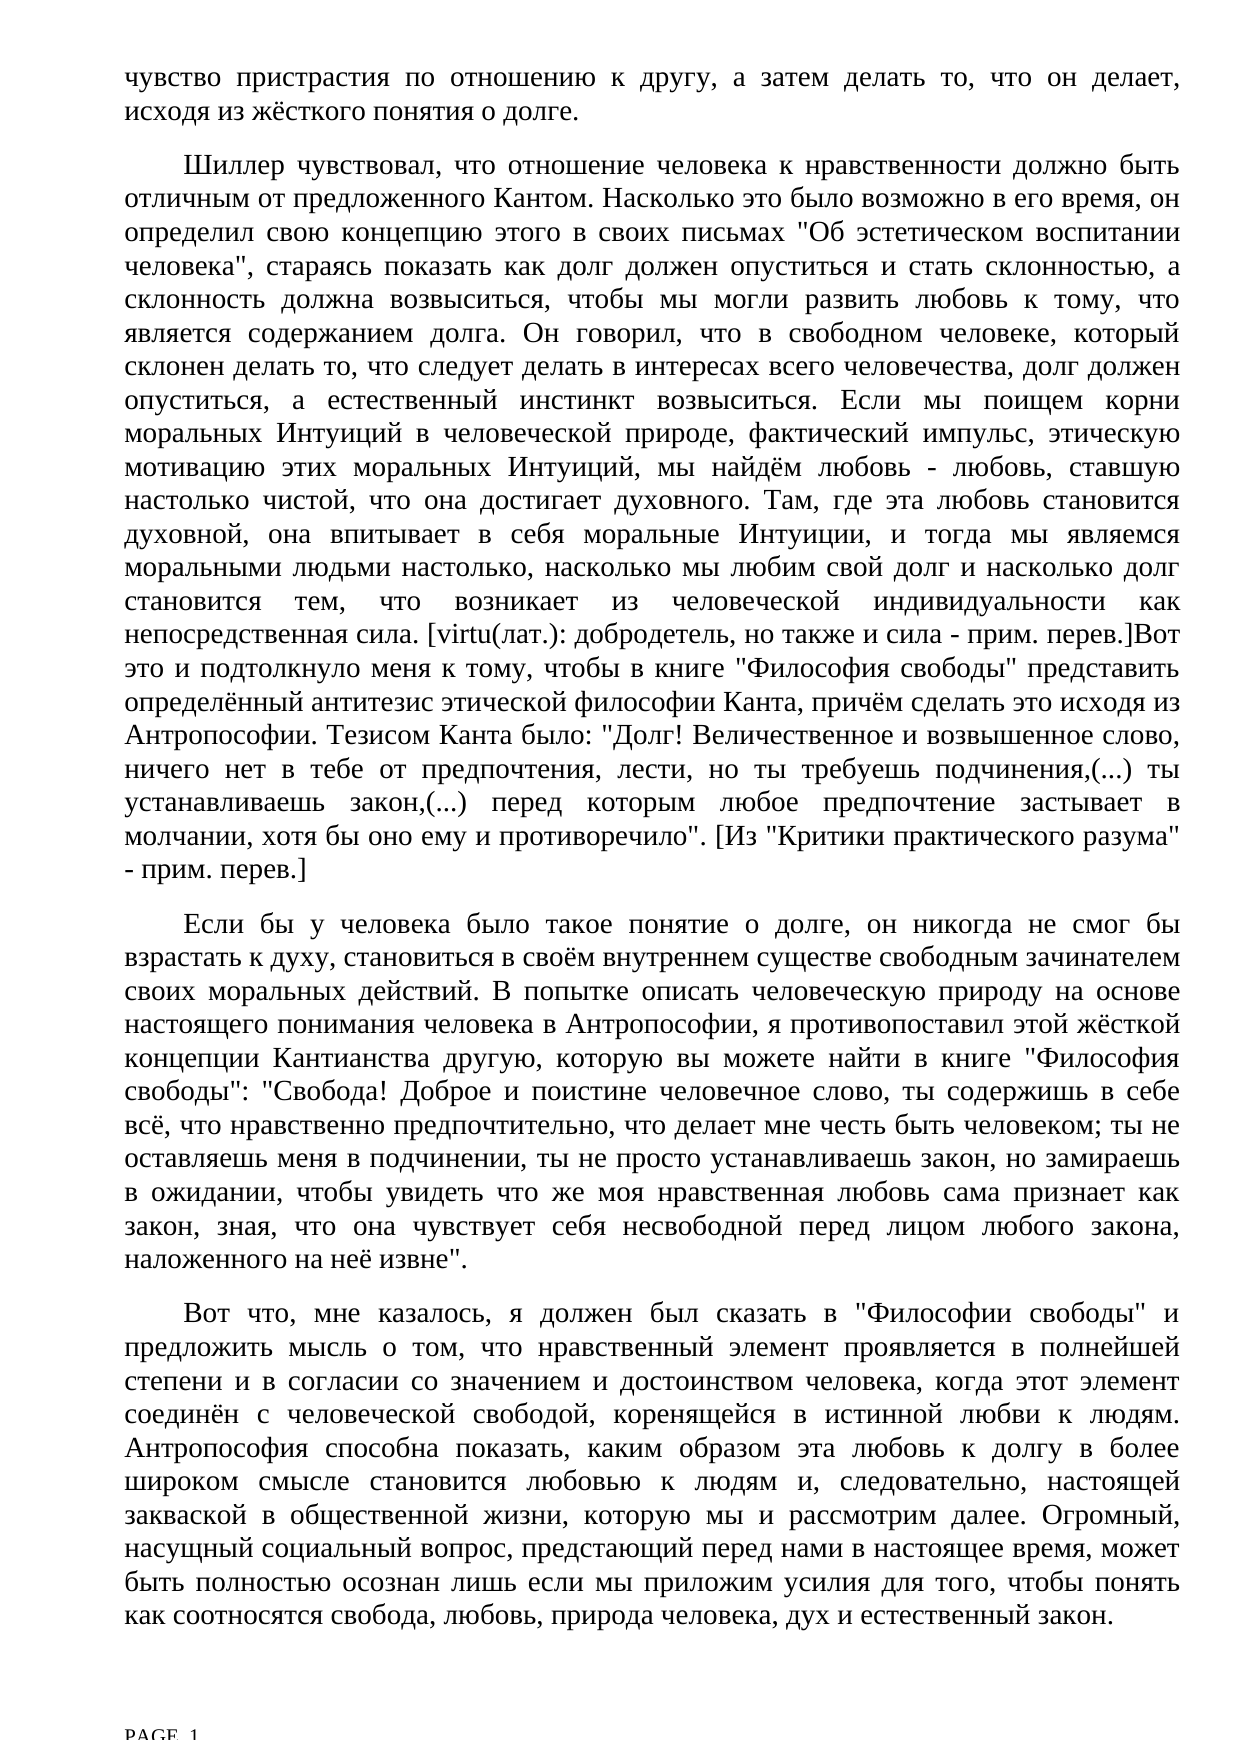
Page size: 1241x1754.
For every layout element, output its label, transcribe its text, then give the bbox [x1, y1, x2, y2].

text Если бы у человека было такое понятие о долге, он никогда не смог бы взрастать к духу, становиться в своём внутреннем существе свободным зачинателем своих моральных действий. В попытке описать человеческую природу на основе настоящего понимания человека в Антропософии, я противопоставил этой жёсткой концепции Кантианства другую, которую вы можете найти в книге "Философия свободы": "Свобода! Доброе и поистине человечное слово, ты содержишь в себе всё, что нравственно предпочтительно, что делает мне честь быть человеком; ты не оставляешь меня в подчинении, ты не просто устанавливаешь закон, но замираешь в ожидании, чтобы увидеть что же моя нравственная любовь сама признает как закон, зная, что она чувствует себя несвободной перед лицом любого закона, наложенного на неё извне". [124, 906, 1181, 1275]
text [124, 1652, 1181, 1685]
text чувство пристрастия по отношению к другу, а затем делать то, что он делает, исходя из жёсткого понятия о долге. [124, 59, 1181, 126]
text Шиллер чувствовал, что отношение человека к нравственности должно быть отличным от предложенного Кантом. Насколько это было возможно в его время, он определил свою концепцию этого в своих письмах "Об эстетическом воспитании человека", стараясь показать как долг должен опуститься и стать склонностью, а склонность должна возвыситься, чтобы мы могли развить любовь к тому, что является содержанием долга. Он говорил, что в свободном человеке, который склонен делать то, что следует делать в интересах всего человечества, долг должен опуститься, а естественный инстинкт возвыситься. Если мы поищем корни моральных Интуиций в человеческой природе, фактический импульс, этическую мотивацию этих моральных Интуиций, мы найдём любовь - любовь, ставшую настолько чистой, что она достигает духовного. Там, где эта любовь становится духовной, она впитывает в себя моральные Интуиции, и тогда мы являемся моральными людьми настолько, насколько мы любим свой долг и насколько долг становится тем, что возникает из человеческой индивидуальности как непосредственная сила. [virtu(лат.): добродетель, но также и сила - прим. перев.]Вот это и подтолкнуло меня к тому, чтобы в книге "Философия свободы" представить определённый антитезис этической философии Канта, причём сделать это исходя из Антропософии. Тезисом Канта было: "Долг! Величественное и возвышенное слово, ничего нет в тебе от предпочтения, лести, но ты требуешь подчинения,(...) ты устанавливаешь закон,(...) перед которым любое предпочтение застывает в молчании, хотя бы оно ему и противоречило". [Из "Критики практического разума" - прим. перев.] [124, 147, 1181, 885]
text Вот что, мне казалось, я должен был сказать в "Философии свободы" и предложить мысль о том, что нравственный элемент проявляется в полнейшей степени и в согласии со значением и достоинством человека, когда этот элемент соединён с человеческой свободой, коренящейся в истинной любви к людям. Антропософия способна показать, каким образом эта любовь к долгу в более широком смысле становится любовью к людям и, следовательно, настоящей закваской в общественной жизни, которую мы и рассмотрим далее. Огромный, насущный социальный вопрос, предстающий перед нами в настоящее время, может быть полностью осознан лишь если мы приложим усилия для того, чтобы понять как соотносятся свобода, любовь, природа человека, дух и естественный закон. [124, 1296, 1181, 1631]
